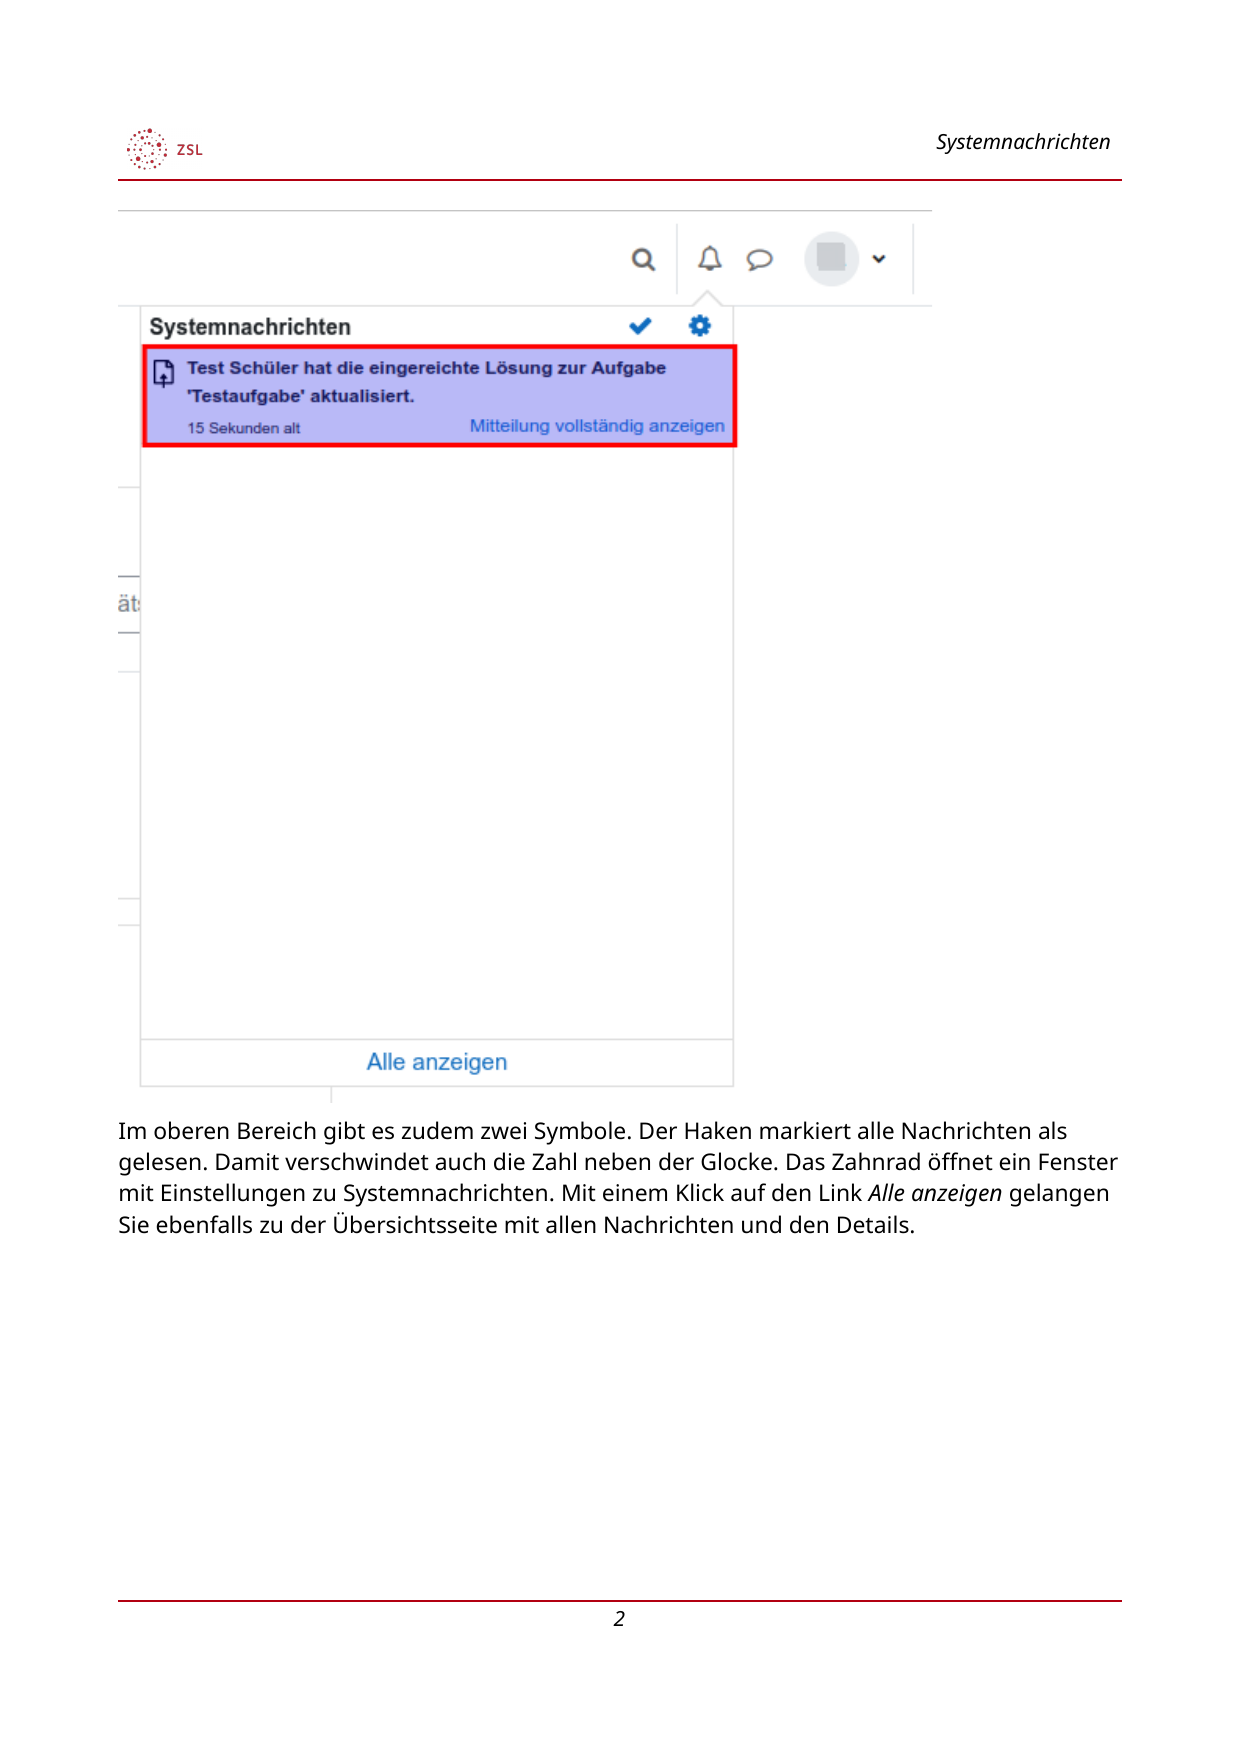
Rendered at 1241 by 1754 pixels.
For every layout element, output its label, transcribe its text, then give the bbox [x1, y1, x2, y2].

picture [127, 128, 203, 170]
picture [118, 210, 933, 1103]
text Im oberen Bereich gibt es zudem zwei Symbole. Der Haken markiert alle Nachrichten als gelesen. Damit verschwindet auch die Zahl neben der Glocke. Das Zahnrad öffnet ein Fenster mit Einstellungen zu Systemnachrichten. Mit einem Klick auf den Link Alle anzeigen gelangen Sie ebenfalls zu der Übersichtsseite mit allen Nachrichten und den Details. [118, 1115, 1122, 1240]
